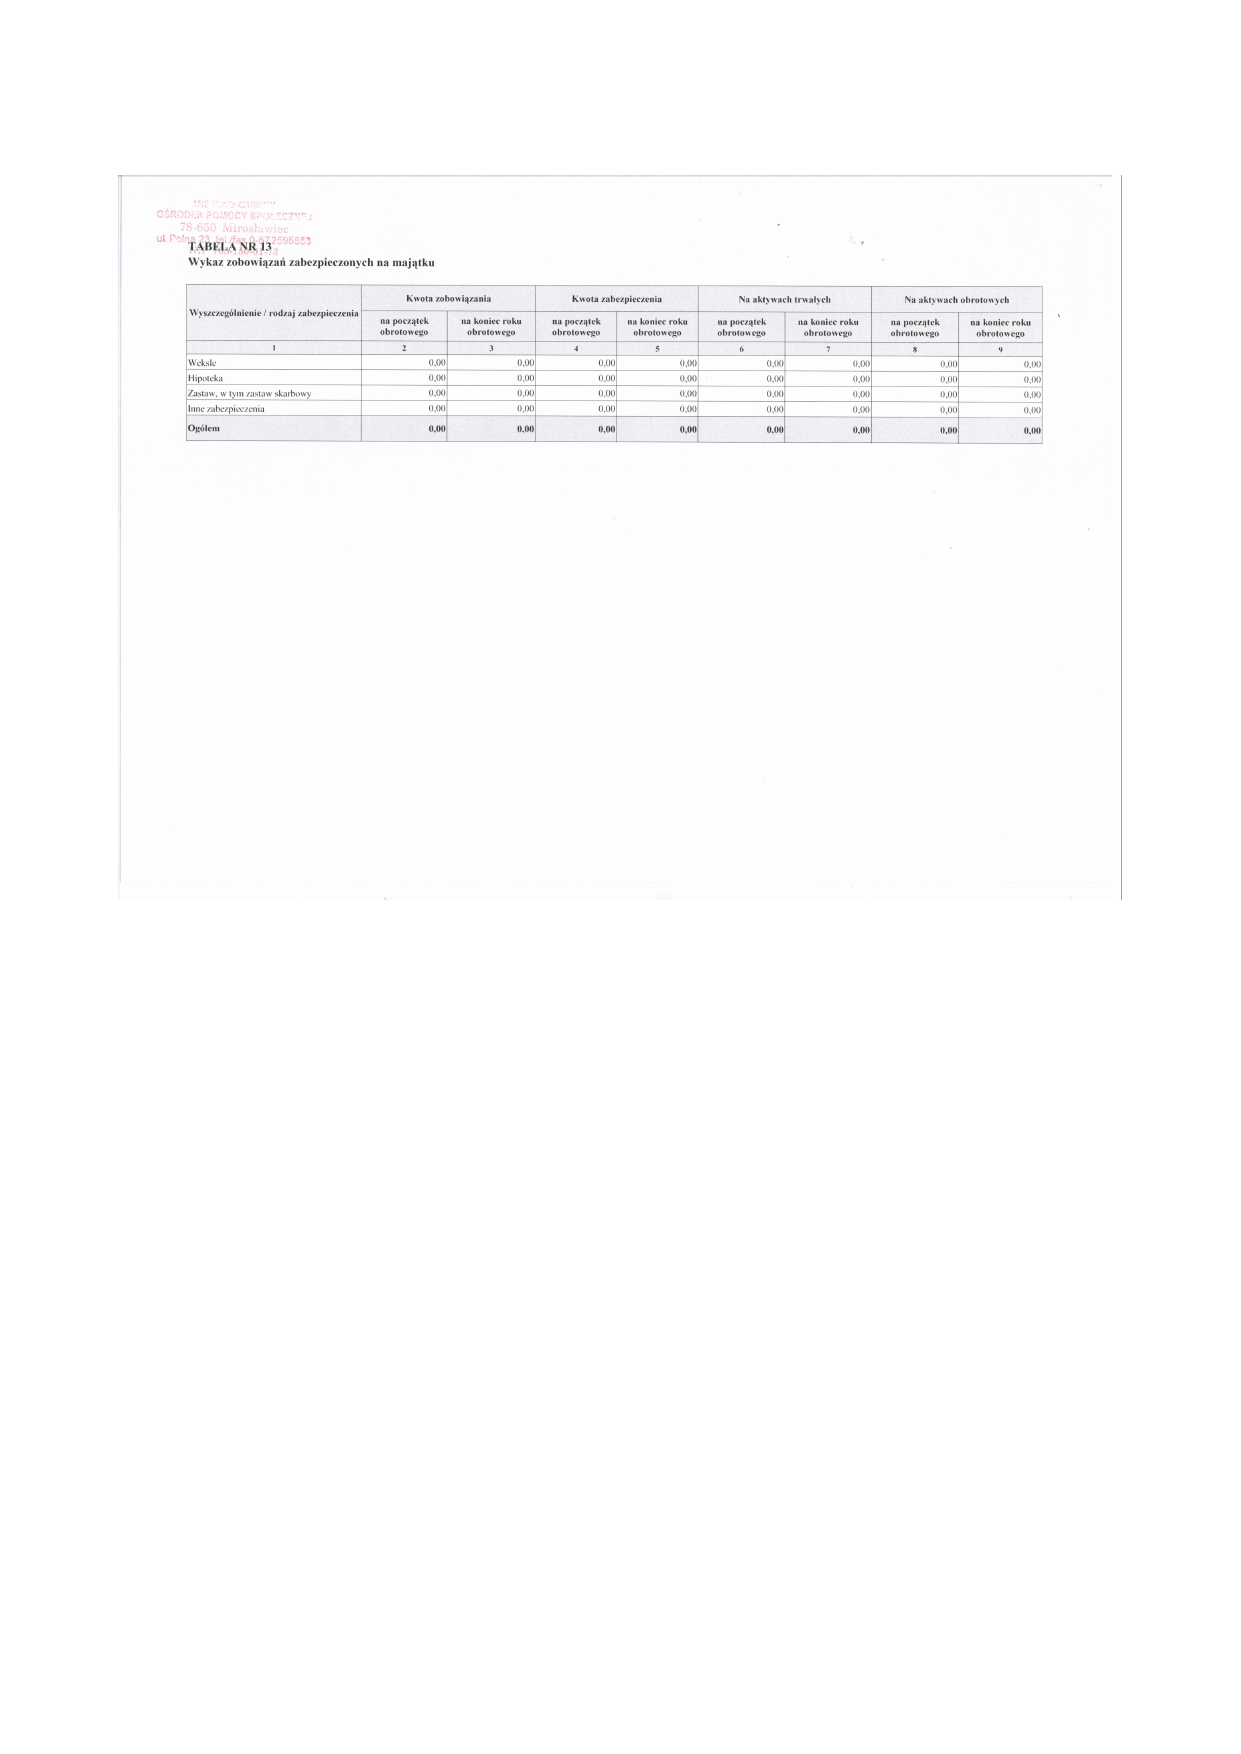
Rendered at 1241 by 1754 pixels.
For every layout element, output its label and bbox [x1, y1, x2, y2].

picture [118, 175, 1122, 900]
